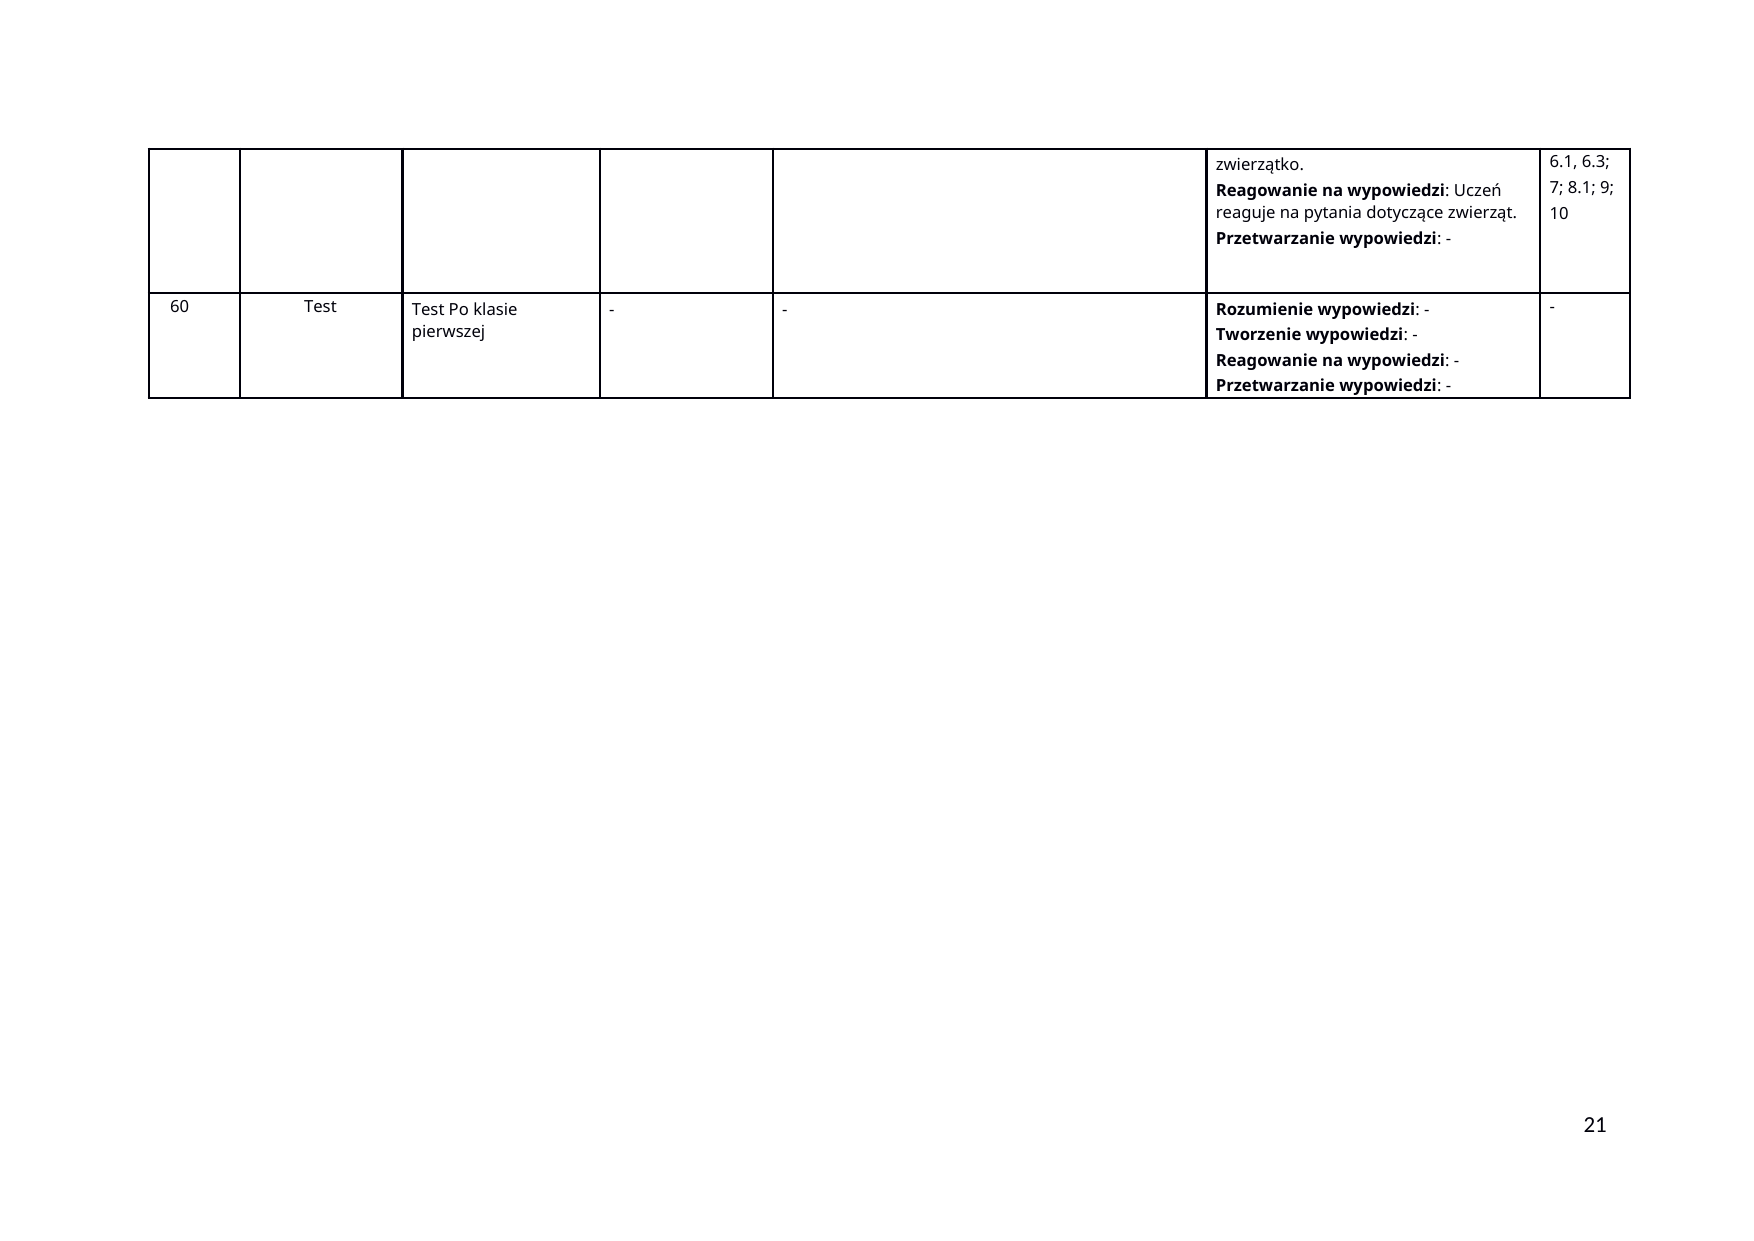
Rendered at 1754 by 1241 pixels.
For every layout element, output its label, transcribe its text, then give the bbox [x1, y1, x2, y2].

table_cell [150, 150, 239, 292]
table_cell 6.1, 6.3; 7; 8.1; 9; 10 [1541, 150, 1629, 292]
table_cell [601, 150, 772, 292]
table_cell [774, 150, 1205, 292]
table_cell Test [241, 294, 401, 397]
table_cell - [774, 294, 1205, 397]
table_cell - [601, 294, 772, 397]
table_cell [404, 150, 599, 292]
table_cell - [1541, 294, 1629, 397]
table_cell [241, 150, 401, 292]
table_cell zwierzątko. Reagowanie na wypowiedzi: Uczeń reaguje na pytania dotyczące zwierząt. Przetwarzanie wypowiedzi: - [1208, 150, 1539, 292]
table_cell Test Po klasie pierwszej [404, 294, 599, 397]
table_cell Rozumienie wypowiedzi: - Tworzenie wypowiedzi: - Reagowanie na wypowiedzi: - Przetwarzanie wypowiedzi: - [1208, 294, 1539, 397]
table_cell 60 [150, 294, 239, 397]
